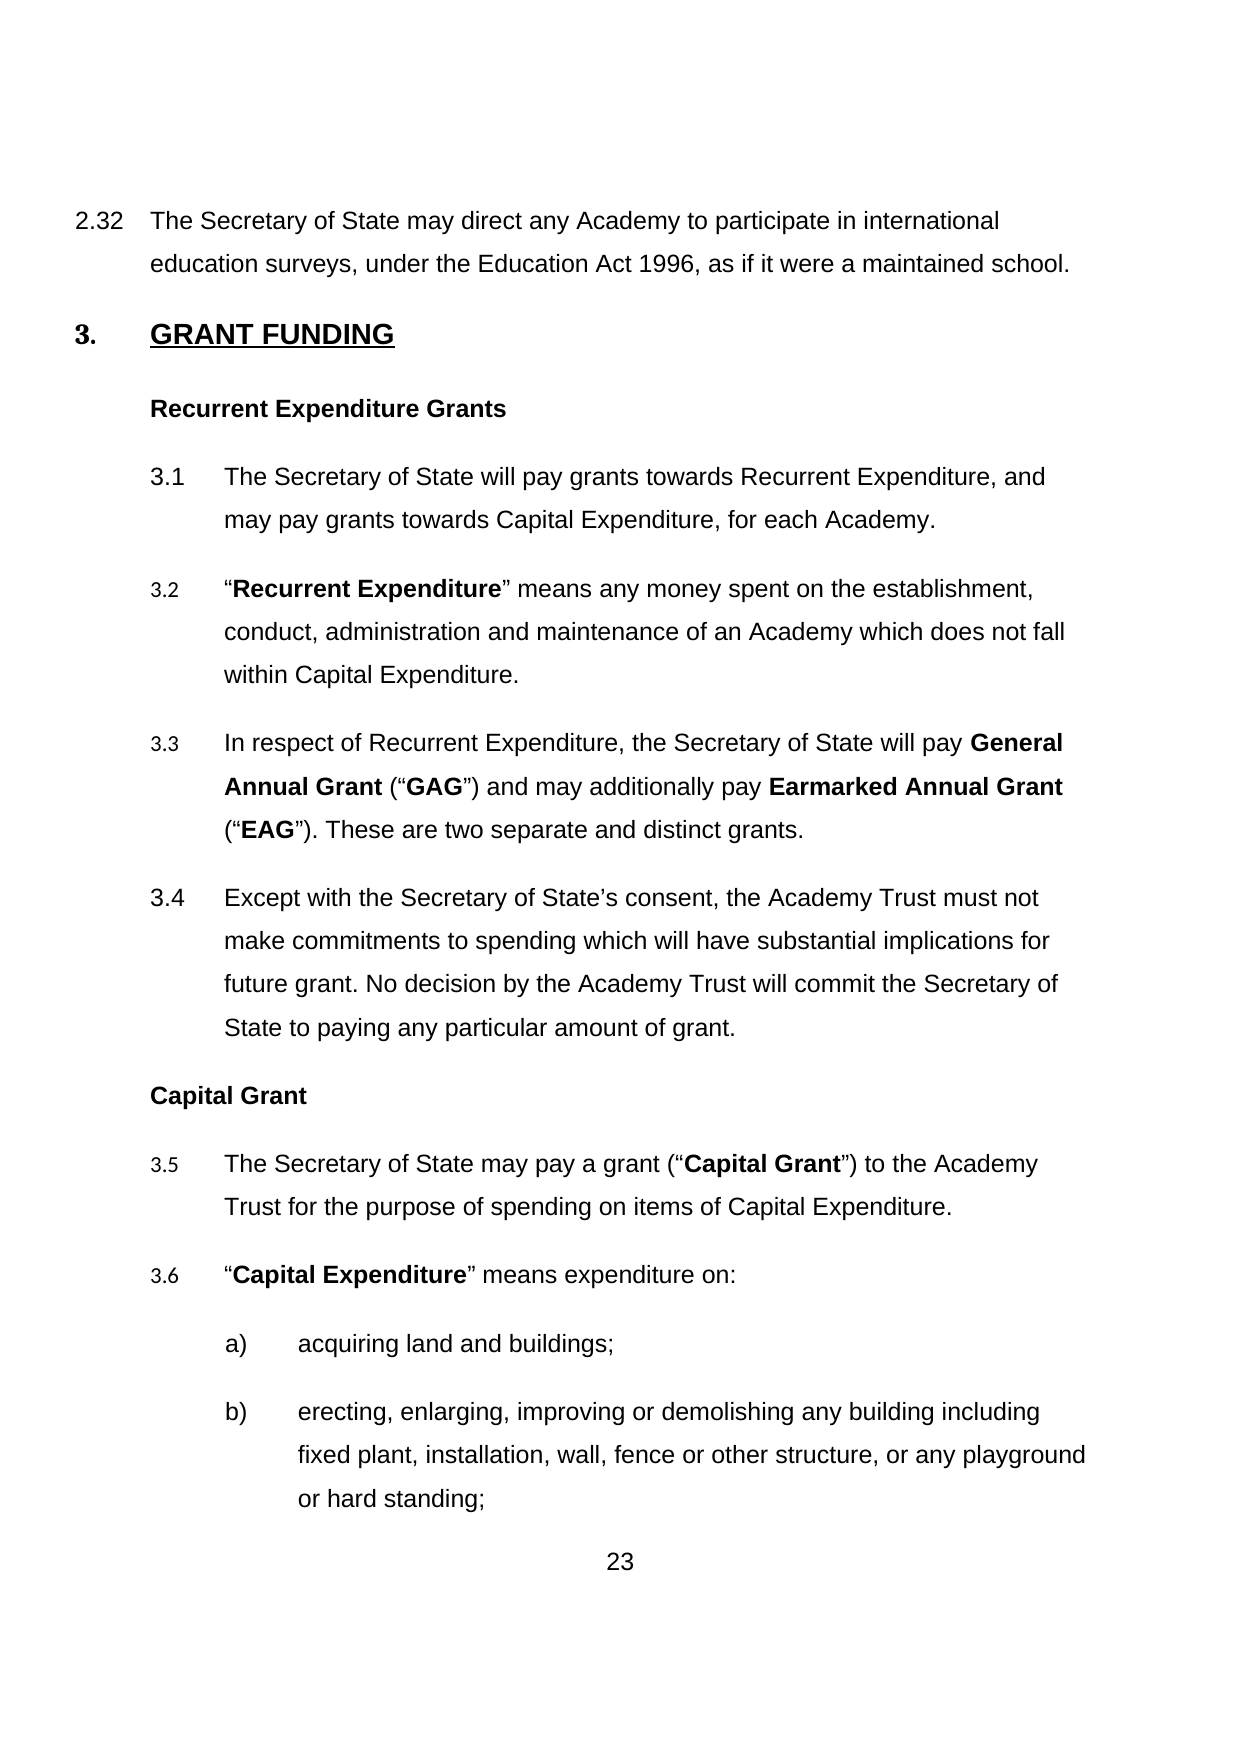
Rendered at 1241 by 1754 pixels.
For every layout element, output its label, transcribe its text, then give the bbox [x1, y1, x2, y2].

list In respect of Recurrent Expenditure, the Secretary of State will pay General Annual Grant (“GAG”) and may additionally pay Earmarked Annual Grant (“EAG”). These are two separate and distinct grants. [150, 728, 1090, 844]
list The Secretary of State will pay grants towards Recurrent Expenditure, and may pay grants towards Capital Expenditure, for each Academy. [150, 462, 1090, 534]
list erecting, enlarging, improving or demolishing any building including fixed plant, installation, wall, fence or other structure, or any playground or hard standing; [225, 1397, 1090, 1512]
list Except with the Secretary of State’s consent, the Academy Trust must not make commitments to spending which will have substantial implications for future grant. No decision by the Academy Trust will commit the Secretary of State to paying any particular amount of grant. [150, 883, 1090, 1041]
list “Recurrent Expenditure” means any money spent on the establishment, conduct, administration and maintenance of an Academy which does not fall within Capital Expenditure. [150, 574, 1090, 689]
list The Secretary of State may direct any Academy to participate in international education surveys, under the Education Act 1996, as if it were a maintained school. [75, 206, 1090, 278]
subtitle Recurrent Expenditure Grants [150, 394, 1090, 423]
list acquiring land and buildings; [225, 1329, 1090, 1358]
subtitle GRANT FUNDING [75, 317, 1090, 352]
list The Secretary of State may pay a grant (“Capital Grant”) to the Academy Trust for the purpose of spending on items of Capital Expenditure. [150, 1149, 1090, 1221]
subtitle Capital Grant [150, 1081, 1090, 1109]
list “Capital Expenditure” means expenditure on: [150, 1261, 1090, 1290]
